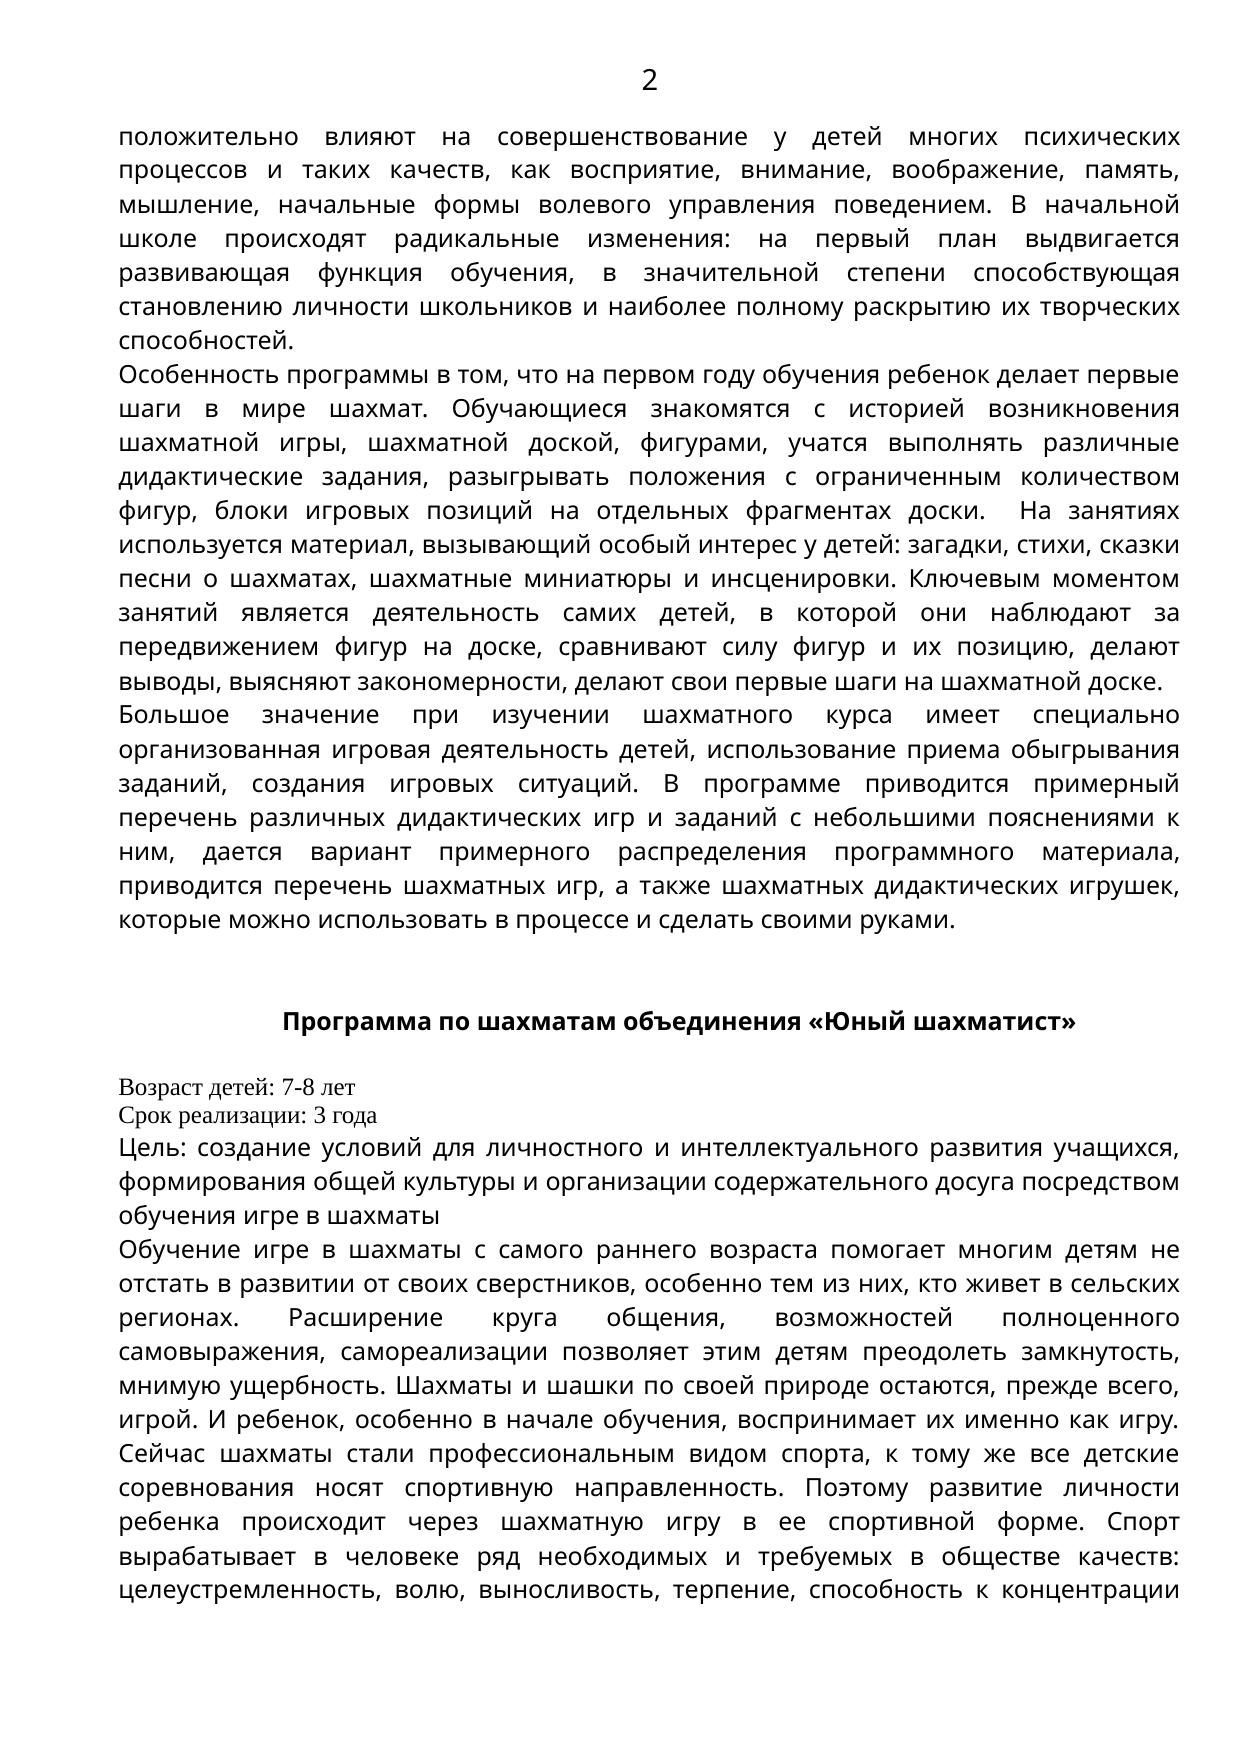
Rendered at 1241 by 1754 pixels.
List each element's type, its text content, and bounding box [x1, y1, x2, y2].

text Обучение игре в шахматы с самого раннего возраста помогает многим детям не отстать в развитии от своих сверстников, особенно тем из них, кто живет в сельских регионах. Расширение круга общения, возможностей полноценного самовыражения, самореализации позволяет этим детям преодолеть замкнутость, мнимую ущербность. Шахматы и шашки по своей природе остаются, прежде всего, игрой. И ребенок, особенно в начале обучения, воспринимает их именно как игру. Сейчас шахматы стали профессиональным видом спорта, к тому же все детские соревнования носят спортивную направленность. Поэтому развитие личности ребенка происходит через шахматную игру в ее спортивной форме. Спорт вырабатывает в человеке ряд необходимых и требуемых в обществе качеств: целеустремленность, волю, выносливость, терпение, способность к концентрации [118, 1232, 1181, 1606]
text Срок реализации: 3 года [118, 1101, 1181, 1129]
text Возраст детей: 7-8 лет [118, 1072, 1181, 1101]
text Особенность программы в том, что на первом году обучения ребенок делает первые шаги в мире шахмат. Обучающиеся знакомятся с историей возникновения шахматной игры, шахматной доской, фигурами, учатся выполнять различные дидактические задания, разыгрывать положения с ограниченным количеством фигур, блоки игровых позиций на отдельных фрагментах доски. На занятиях используется материал, вызывающий особый интерес у детей: загадки, стихи, сказки песни о шахматах, шахматные миниатюры и инсценировки. Ключевым моментом занятий является деятельность самих детей, в которой они наблюдают за передвижением фигур на доске, сравнивают силу фигур и их позицию, делают выводы, выясняют закономерности, делают свои первые шаги на шахматной доске. [118, 357, 1181, 697]
text Программа по шахматам объединения «Юный шахматист» [177, 1004, 1181, 1038]
text положительно влияют на совершенствование у детей многих психических процессов и таких качеств, как восприятие, внимание, воображение, память, мышление, начальные формы волевого управления поведением. В начальной школе происходят радикальные изменения: на первый план выдвигается развивающая функция обучения, в значительной степени способствующая становлению личности школьников и наиболее полному раскрытию их творческих способностей. [118, 118, 1181, 357]
text Цель: создание условий для личностного и интеллектуального развития учащихся, формирования общей культуры и организации содержательного досуга посредством обучения игре в шахматы [118, 1129, 1181, 1232]
text Большое значение при изучении шахматного курса имеет специально организованная игровая деятельность детей, использование приема обыгрывания заданий, создания игровых ситуаций. В программе приводится примерный перечень различных дидактических игр и заданий с небольшими пояснениями к ним, дается вариант примерного распределения программного материала, приводится перечень шахматных игр, а также шахматных дидактических игрушек, которые можно использовать в процессе и сделать своими руками. [118, 697, 1181, 936]
